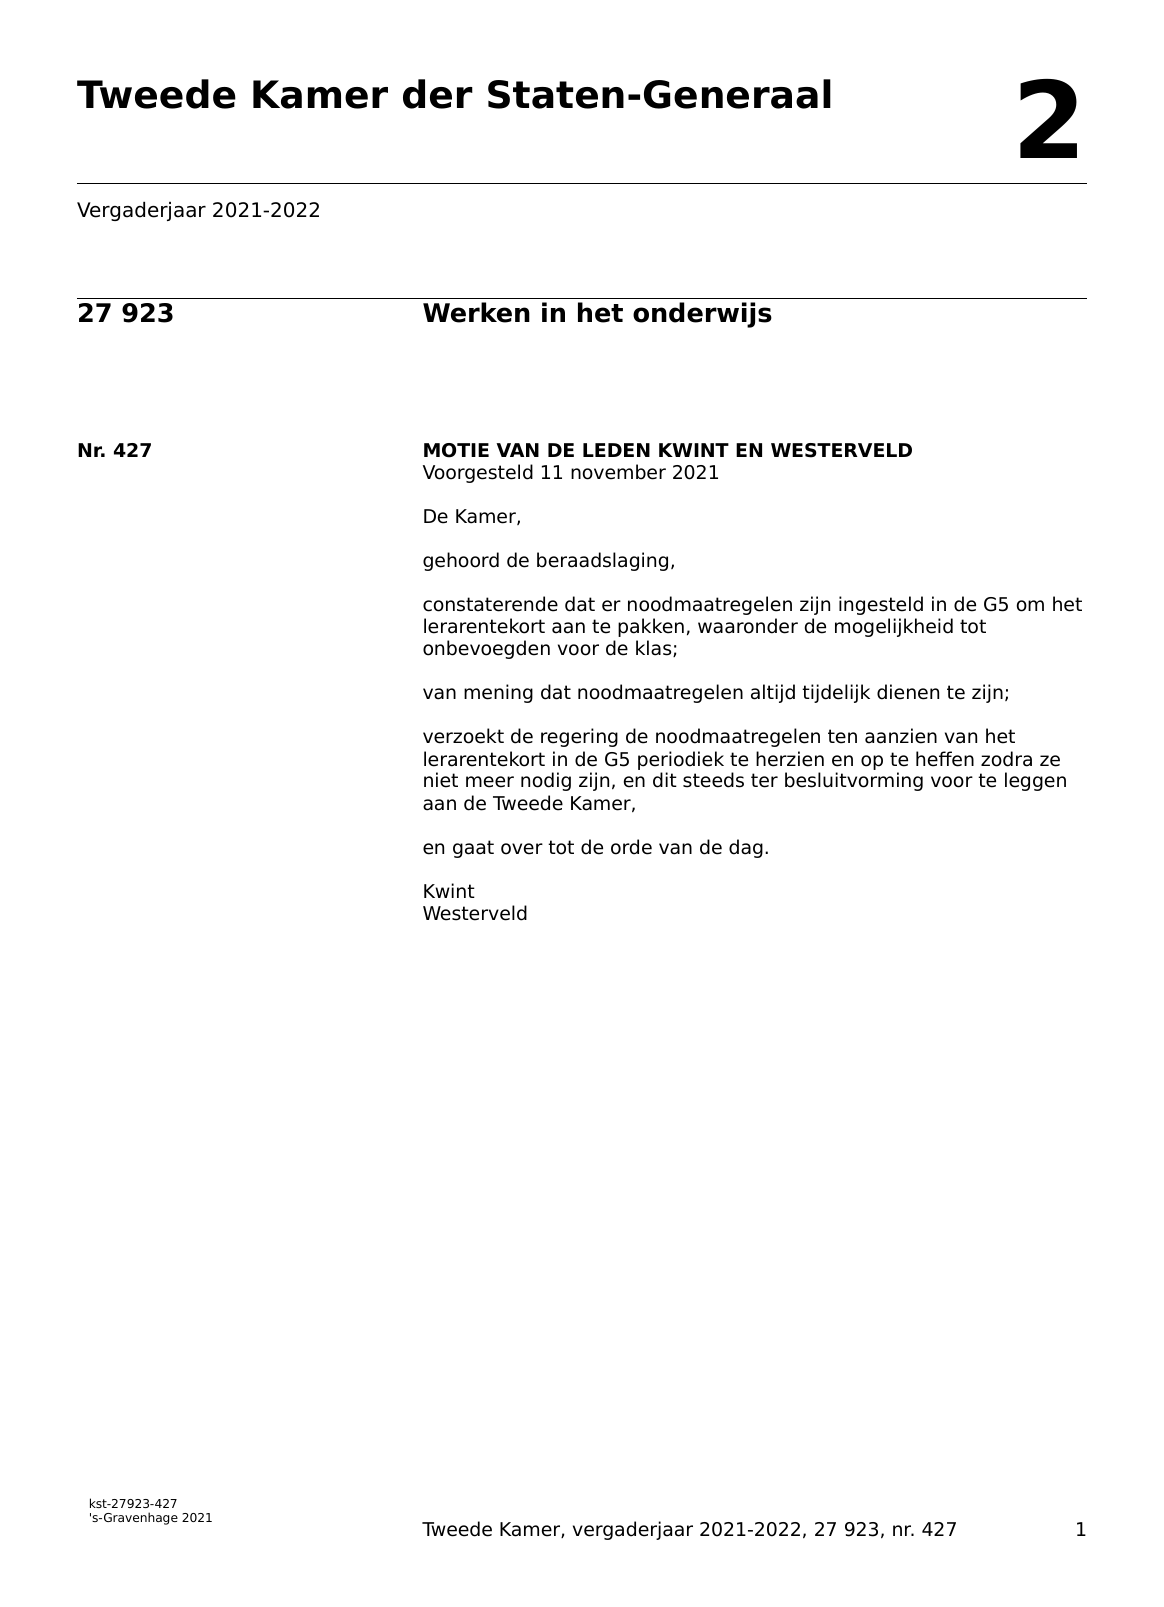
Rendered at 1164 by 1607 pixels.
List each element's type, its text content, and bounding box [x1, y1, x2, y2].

text kst-27923-427 [88, 1497, 323, 1511]
text 's-Gravenhage 2021 [88, 1511, 323, 1525]
text Voorgesteld 11 november 2021 [422, 462, 1087, 484]
subtitle 27 923 Werken in het onderwijs [77, 299, 1087, 329]
table_cell Vergaderjaar 2021-2022 [77, 184, 1087, 298]
text gehoord de beraadslaging, [422, 550, 1087, 572]
table_header 2 [886, 59, 1087, 183]
text van mening dat noodmaatregelen altijd tijdelijk dienen te zijn; [422, 682, 1087, 704]
text en gaat over tot de orde van de dag. [422, 837, 1087, 858]
subtitle Nr. 427 MOTIE VAN DE LEDEN KWINT EN WESTERVELD [77, 440, 1087, 462]
text Westerveld [422, 903, 1087, 925]
text De Kamer, [422, 506, 1087, 528]
text Kwint [422, 881, 1087, 903]
text constaterende dat er noodmaatregelen zijn ingesteld in de G5 om het lerarentekort aan te pakken, waaronder de mogelijkheid tot onbevoegden voor de klas; [422, 594, 1087, 660]
text verzoekt de regering de noodmaatregelen ten aanzien van het lerarentekort in de G5 periodiek te herzien en op te heffen zodra ze niet meer nodig zijn, en dit steeds ter besluitvorming voor te leggen aan de Tweede Kamer, [422, 726, 1087, 814]
table_header Tweede Kamer der Staten-Generaal [77, 59, 886, 183]
